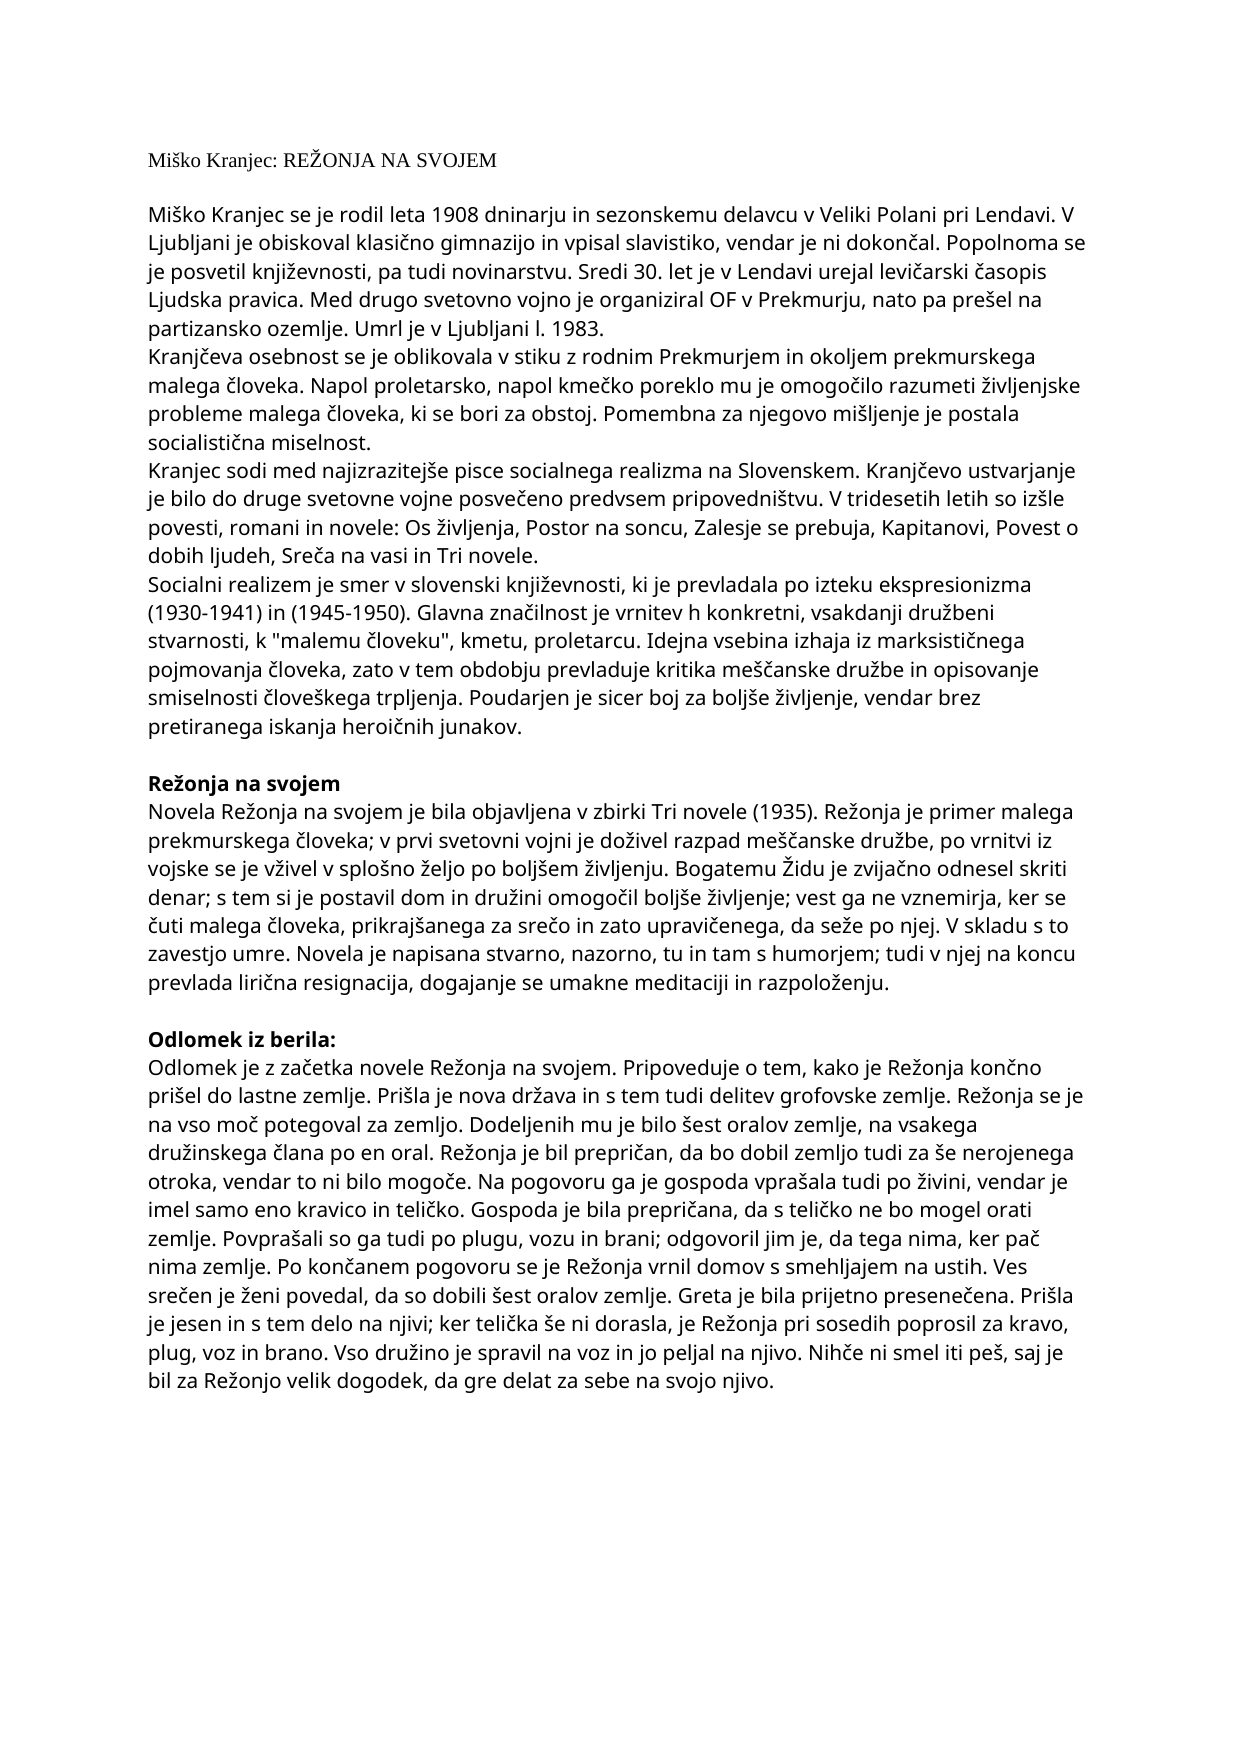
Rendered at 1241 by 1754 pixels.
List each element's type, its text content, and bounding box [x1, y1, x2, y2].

text Socialni realizem je smer v slovenski književnosti, ki je prevladala po izteku ekspresionizma (1930-1941) in (1945-1950). Glavna značilnost je vrnitev h konkretni, vsakdanji družbeni stvarnosti, k "malemu človeku", kmetu, proletarcu. Idejna vsebina izhaja iz marksističnega pojmovanja človeka, zato v tem obdobju prevladuje kritika meščanske družbe in opisovanje smiselnosti človeškega trpljenja. Poudarjen je sicer boj za boljše življenje, vendar brez pretiranega iskanja heroičnih junakov. [148, 570, 1093, 740]
text Miško Kranjec se je rodil leta 1908 dninarju in sezonskemu delavcu v Veliki Polani pri Lendavi. V Ljubljani je obiskoval klasično gimnazijo in vpisal slavistiko, vendar je ni dokončal. Popolnoma se je posvetil književnosti, pa tudi novinarstvu. Sredi 30. let je v Lendavi urejal levičarski časopis Ljudska pravica. Med drugo svetovno vojno je organiziral OF v Prekmurju, nato pa prešel na partizansko ozemlje. Umrl je v Ljubljani l. 1983. [148, 200, 1093, 342]
text Režonja na svojem [148, 769, 1093, 797]
text Odlomek iz berila: [148, 1025, 1093, 1053]
text Miško Kranjec: REŽONJA NA SVOJEM [148, 148, 1093, 172]
text Odlomek je z začetka novele Režonja na svojem. Pripoveduje o tem, kako je Režonja končno prišel do lastne zemlje. Prišla je nova država in s tem tudi delitev grofovske zemlje. Režonja se je na vso moč potegoval za zemljo. Dodeljenih mu je bilo šest oralov zemlje, na vsakega družinskega člana po en oral. Režonja je bil prepričan, da bo dobil zemljo tudi za še nerojenega otroka, vendar to ni bilo mogoče. Na pogovoru ga je gospoda vprašala tudi po živini, vendar je imel samo eno kravico in teličko. Gospoda je bila prepričana, da s teličko ne bo mogel orati zemlje. Povprašali so ga tudi po plugu, vozu in brani; odgovoril jim je, da tega nima, ker pač nima zemlje. Po končanem pogovoru se je Režonja vrnil domov s smehljajem na ustih. Ves srečen je ženi povedal, da so dobili šest oralov zemlje. Greta je bila prijetno presenečena. Prišla je jesen in s tem delo na njivi; ker telička še ni dorasla, je Režonja pri sosedih poprosil za kravo, plug, voz in brano. Vso družino je spravil na voz in jo peljal na njivo. Nihče ni smel iti peš, saj je bil za Režonjo velik dogodek, da gre delat za sebe na svojo njivo. [148, 1053, 1093, 1394]
text Kranjčeva osebnost se je oblikovala v stiku z rodnim Prekmurjem in okoljem prekmurskega malega človeka. Napol proletarsko, napol kmečko poreklo mu je omogočilo razumeti življenjske probleme malega človeka, ki se bori za obstoj. Pomembna za njegovo mišljenje je postala socialistična miselnost. [148, 342, 1093, 456]
text Novela Režonja na svojem je bila objavljena v zbirki Tri novele (1935). Režonja je primer malega prekmurskega človeka; v prvi svetovni vojni je doživel razpad meščanske družbe, po vrnitvi iz vojske se je vživel v splošno željo po boljšem življenju. Bogatemu Židu je zvijačno odnesel skriti denar; s tem si je postavil dom in družini omogočil boljše življenje; vest ga ne vznemirja, ker se čuti malega človeka, prikrajšanega za srečo in zato upravičenega, da seže po njej. V skladu s to zavestjo umre. Novela je napisana stvarno, nazorno, tu in tam s humorjem; tudi v njej na koncu prevlada lirična resignacija, dogajanje se umakne meditaciji in razpoloženju. [148, 797, 1093, 996]
text Kranjec sodi med najizrazitejše pisce socialnega realizma na Slovenskem. Kranjčevo ustvarjanje je bilo do druge svetovne vojne posvečeno predvsem pripovedništvu. V tridesetih letih so izšle povesti, romani in novele: Os življenja, Postor na soncu, Zalesje se prebuja, Kapitanovi, Povest o dobih ljudeh, Sreča na vasi in Tri novele. [148, 456, 1093, 570]
